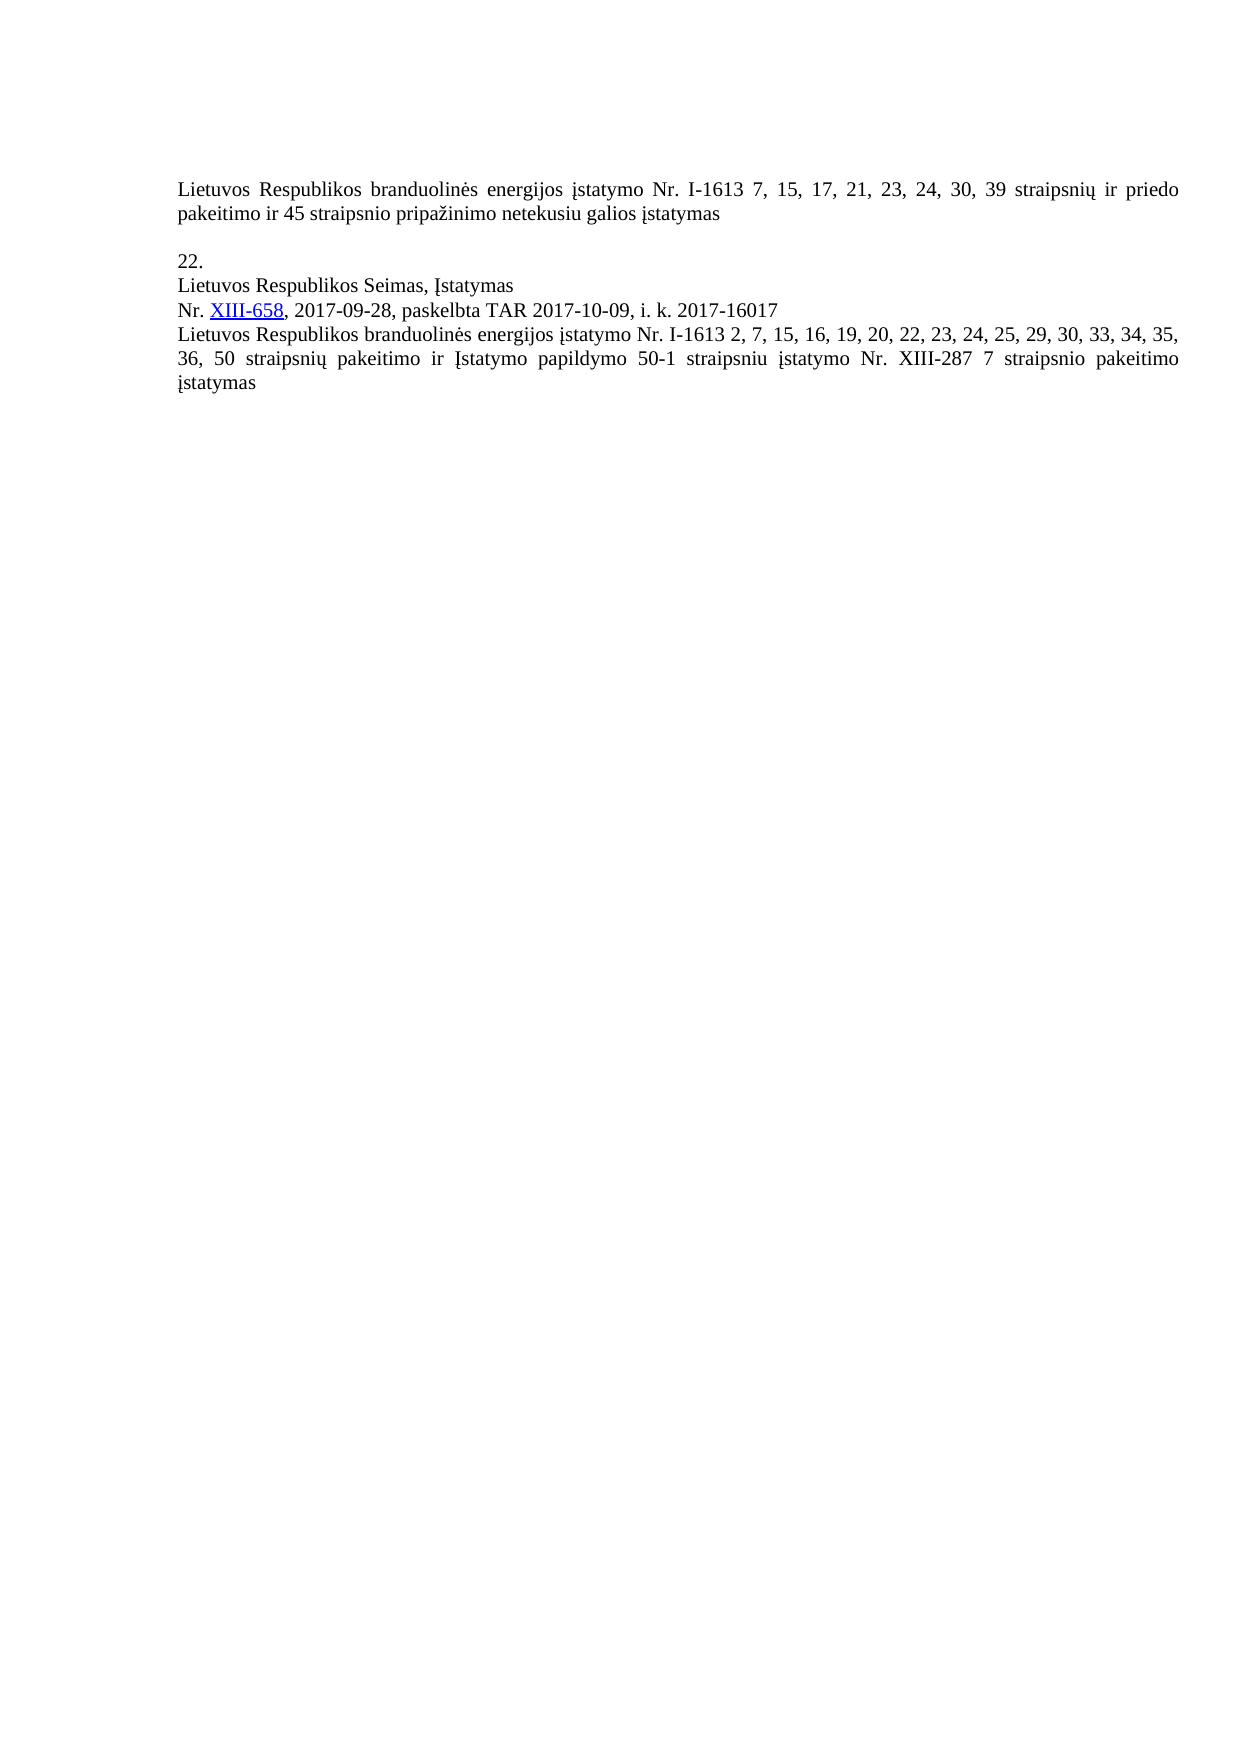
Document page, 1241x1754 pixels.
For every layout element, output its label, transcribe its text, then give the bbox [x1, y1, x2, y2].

text Lietuvos Respublikos branduolinės energijos įstatymo Nr. I-1613 2, 7, 15, 16, 19, 20, 22, 23, 24, 25, 29, 30, 33, 34, 35, 36, 50 straipsnių pakeitimo ir Įstatymo papildymo 50-1 straipsniu įstatymo Nr. XIII-287 7 straipsnio pakeitimo įstatymas [177, 322, 1181, 394]
text Lietuvos Respublikos branduolinės energijos įstatymo Nr. I-1613 7, 15, 17, 21, 23, 24, 30, 39 straipsnių ir priedo pakeitimo ir 45 straipsnio pripažinimo netekusiu galios įstatymas [177, 177, 1181, 225]
text Nr. XIII-658, 2017-09-28, paskelbta TAR 2017-10-09, i. k. 2017-16017 [177, 297, 1181, 322]
text 22. [177, 249, 1181, 273]
text Lietuvos Respublikos Seimas, Įstatymas [177, 273, 1181, 297]
